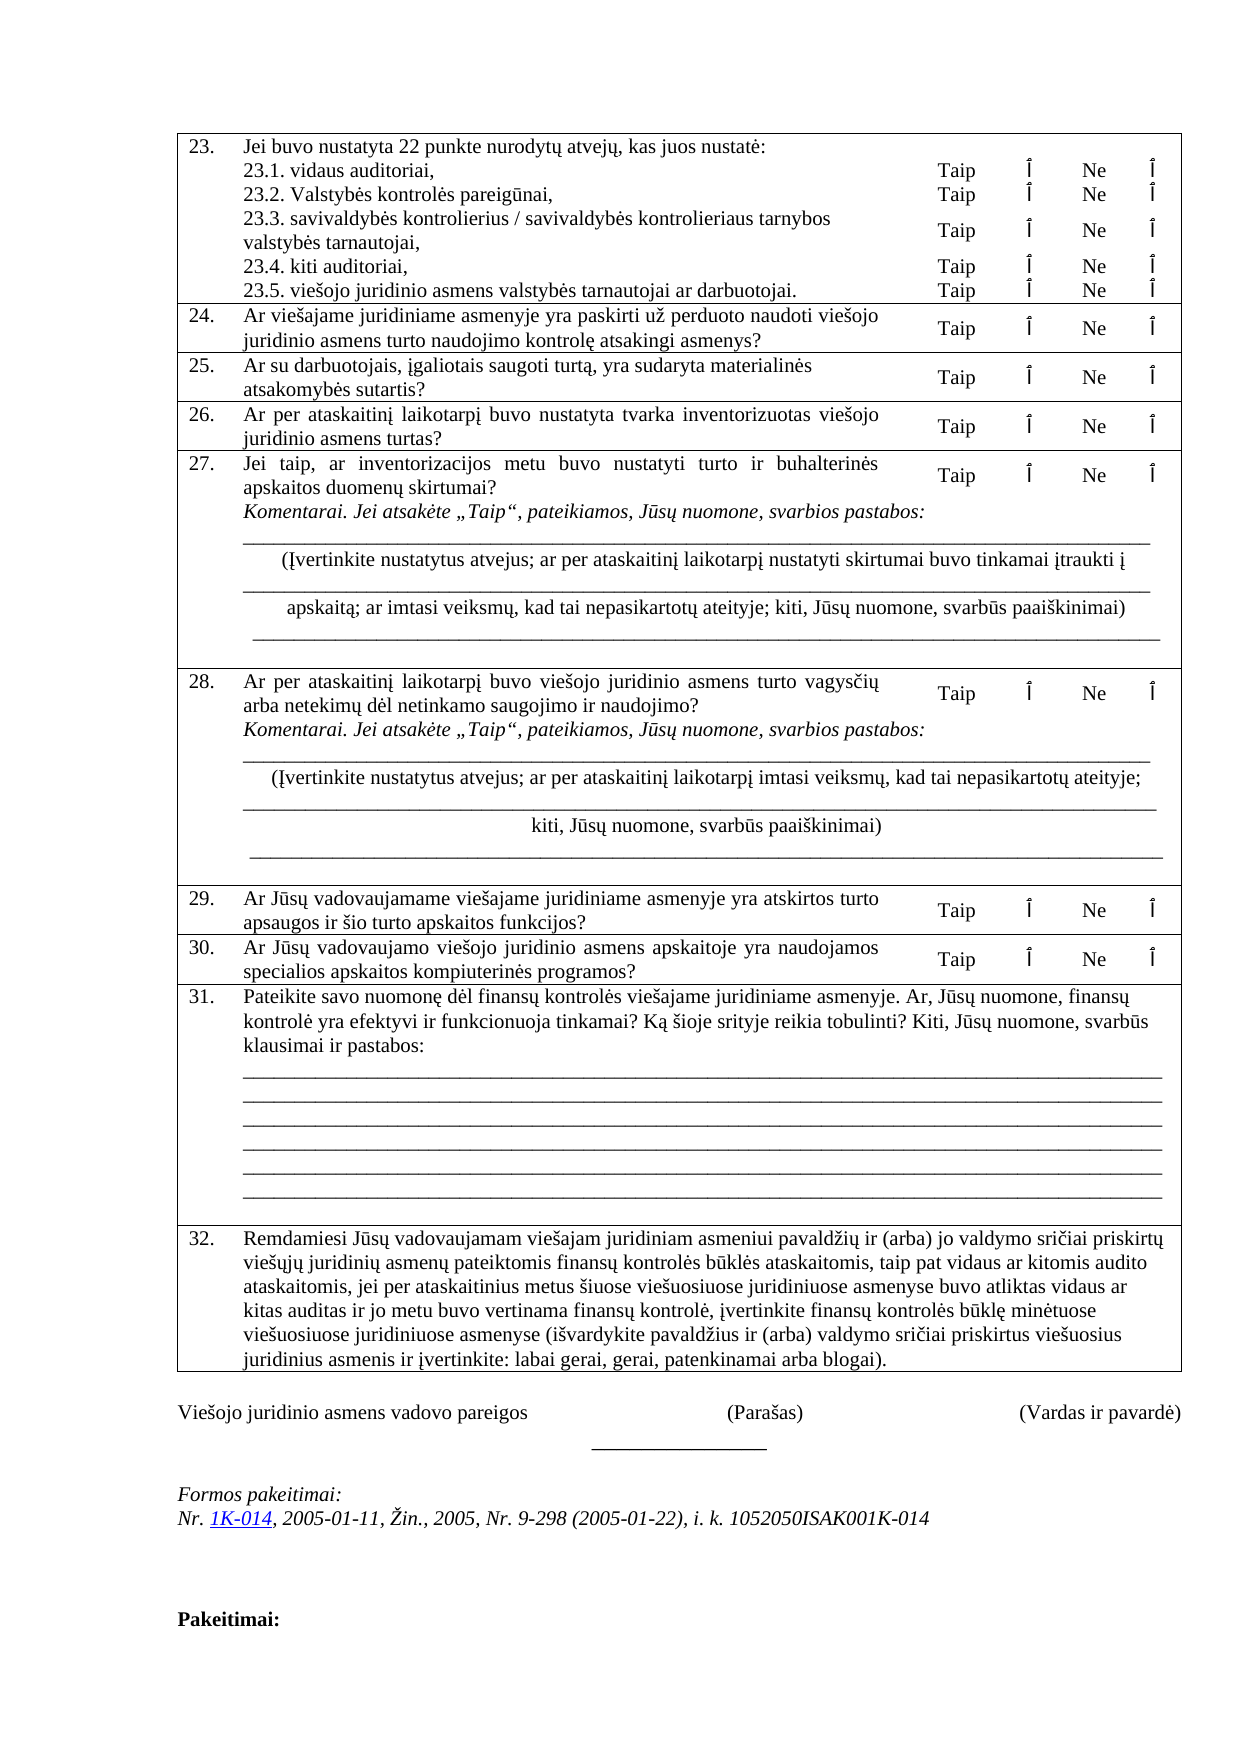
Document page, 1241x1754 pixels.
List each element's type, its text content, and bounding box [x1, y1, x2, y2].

text Nr. 1K-014, 2005-01-11, Žin., 2005, Nr. 9-298 (2005-01-22), i. k. 1052050ISAK001K-014 [177, 1506, 1181, 1530]
table_cell [178, 717, 232, 885]
text ______________ [177, 1424, 1181, 1453]
table_cell [891, 206, 920, 254]
table_cell [1065, 134, 1123, 158]
table_cell 31. [178, 985, 232, 1225]
table_cell ٱ [1123, 278, 1181, 302]
table_cell [891, 278, 920, 302]
table_cell Taip [920, 254, 993, 278]
text Viešojo juridinio asmens vadovo pareigos (Parašas) (Vardas ir pavardė) [177, 1400, 1181, 1424]
table_cell ٱ [993, 182, 1065, 206]
table_cell Jei taip, ar inventorizacijos metu buvo nustatyti turto ir buhalterinės apskaitos duomenų skirtumai? [232, 451, 891, 499]
table_cell Ar su darbuotojais, įgaliotais saugoti turtą, yra sudaryta materialinės atsakomybės sutartis? [232, 353, 891, 401]
table_cell [178, 499, 232, 667]
table_cell ٱ [993, 886, 1065, 934]
table_cell ٱ [1123, 935, 1181, 983]
table_cell Ar viešajame juridiniame asmenyje yra paskirti už perduoto naudoti viešojo juridinio asmens turto naudojimo kontrolę atsakingi asmenys? [232, 304, 891, 352]
table_cell ٱ [993, 935, 1065, 983]
table_cell Ne [1065, 886, 1123, 934]
table_cell [178, 278, 232, 302]
table_cell Taip [920, 278, 993, 302]
table_cell 23.1. vidaus auditoriai, [232, 158, 891, 182]
table_cell [891, 935, 920, 983]
table_cell [178, 254, 232, 278]
table_cell Ne [1065, 278, 1123, 302]
table_cell ٱ [993, 278, 1065, 302]
table_cell Taip [920, 182, 993, 206]
table_cell [891, 402, 920, 450]
table_cell 29. [178, 886, 232, 934]
table_cell Ar per ataskaitinį laikotarpį buvo viešojo juridinio asmens turto vagysčių arba netekimų dėl netinkamo saugojimo ir naudojimo? [232, 669, 891, 717]
table_cell 23.2. Valstybės kontrolės pareigūnai, [232, 182, 891, 206]
table_cell ٱ [1123, 353, 1181, 401]
table_cell ٱ [1123, 182, 1181, 206]
table_cell Ar Jūsų vadovaujamo viešojo juridinio asmens apskaitoje yra naudojamos specialios apskaitos kompiuterinės programos? [232, 935, 891, 983]
table_cell ٱ [993, 254, 1065, 278]
table_cell Ne [1065, 158, 1123, 182]
table_cell Taip [920, 206, 993, 254]
table_cell ٱ [993, 158, 1065, 182]
table_cell 27. [178, 451, 232, 499]
table_cell 25. [178, 353, 232, 401]
table_cell 23.3. savivaldybės kontrolierius / savivaldybės kontrolieriaus tarnybos valstybės tarnautojai, [232, 206, 891, 254]
table_cell [891, 134, 920, 158]
table_cell Jei buvo nustatyta 22 punkte nurodytų atvejų, kas juos nustatė: [232, 134, 891, 158]
table_cell [891, 182, 920, 206]
table_cell Ne [1065, 669, 1123, 717]
table_cell 23. [178, 134, 232, 158]
table_cell 32. [178, 1226, 232, 1371]
table_cell ٱ [1123, 304, 1181, 352]
table_cell ٱ [993, 402, 1065, 450]
table_cell ٱ [1123, 451, 1181, 499]
table_cell ٱ [993, 304, 1065, 352]
text Pakeitimai: [177, 1607, 1181, 1631]
table_cell [1123, 134, 1181, 158]
table_cell Komentarai. Jei atsakėte „Taip“, pateikiamos, Jūsų nuomone, svarbios pastabos: (Įvertinkite nustatytus atvejus; ar per ataskaitinį laikotarpį nustatyti skirtumai buvo tinkamai įtraukti į apskaitą; ar imtasi veiksmų, kad tai nepasikartotų ateityje; kiti, Jūsų nuomone, svarbūs paaiškinimai) [232, 499, 1181, 667]
table_cell 26. [178, 402, 232, 450]
table_cell [891, 254, 920, 278]
table_cell Ne [1065, 304, 1123, 352]
table_cell [891, 669, 920, 717]
table_cell Pateikite savo nuomonę dėl finansų kontrolės viešajame juridiniame asmenyje. Ar, Jūsų nuomone, finansų kontrolė yra efektyvi ir funkcionuoja tinkamai? Ką šioje srityje reikia tobulinti? Kiti, Jūsų nuomone, svarbūs klausimai ir pastabos: [232, 985, 1181, 1225]
table_cell ٱ [993, 669, 1065, 717]
table_cell [178, 182, 232, 206]
table_cell Ne [1065, 254, 1123, 278]
table_cell Ar Jūsų vadovaujamame viešajame juridiniame asmenyje yra atskirtos turto apsaugos ir šio turto apskaitos funkcijos? [232, 886, 891, 934]
table_cell [178, 206, 232, 254]
table_cell Taip [920, 353, 993, 401]
table_cell Ne [1065, 206, 1123, 254]
table_cell Taip [920, 402, 993, 450]
table_cell Taip [920, 158, 993, 182]
table_cell [993, 134, 1065, 158]
table_cell Ne [1065, 182, 1123, 206]
table_cell [891, 353, 920, 401]
table_cell [891, 304, 920, 352]
table_cell Taip [920, 304, 993, 352]
table_cell ٱ [993, 353, 1065, 401]
table_cell Ne [1065, 451, 1123, 499]
table_cell 23.5. viešojo juridinio asmens valstybės tarnautojai ar darbuotojai. [232, 278, 891, 302]
text Formos pakeitimai: [177, 1482, 1181, 1506]
table_cell Remdamiesi Jūsų vadovaujamam viešajam juridiniam asmeniui pavaldžių ir (arba) jo valdymo sričiai priskirtų viešųjų juridinių asmenų pateiktomis finansų kontrolės būklės ataskaitomis, taip pat vidaus ar kitomis audito ataskaitomis, jei per ataskaitinius metus šiuose viešuosiuose juridiniuose asmenyse buvo atliktas vidaus ar kitas auditas ir jo metu buvo vertinama finansų kontrolė, įvertinkite finansų kontrolės būklę minėtuose viešuosiuose juridiniuose asmenyse (išvardykite pavaldžius ir (arba) valdymo sričiai priskirtus viešuosius juridinius asmenis ir įvertinkite: labai gerai, gerai, patenkinamai arba blogai). [232, 1226, 1181, 1371]
table_cell ٱ [1123, 254, 1181, 278]
table_cell [920, 134, 993, 158]
table_cell ٱ [1123, 206, 1181, 254]
table_cell Taip [920, 886, 993, 934]
table_cell Ne [1065, 353, 1123, 401]
table_cell Ar per ataskaitinį laikotarpį buvo nustatyta tvarka inventorizuotas viešojo juridinio asmens turtas? [232, 402, 891, 450]
table_cell 30. [178, 935, 232, 983]
table_cell Taip [920, 451, 993, 499]
table_cell Ne [1065, 935, 1123, 983]
table_cell 23.4. kiti auditoriai, [232, 254, 891, 278]
table_cell 28. [178, 669, 232, 717]
table_cell [178, 158, 232, 182]
table_cell Komentarai. Jei atsakėte „Taip“, pateikiamos, Jūsų nuomone, svarbios pastabos: (Įvertinkite nustatytus atvejus; ar per ataskaitinį laikotarpį imtasi veiksmų, kad tai nepasikartotų ateityje; kiti, Jūsų nuomone, svarbūs paaiškinimai) [232, 717, 1181, 885]
table_cell [891, 451, 920, 499]
table_cell 24. [178, 304, 232, 352]
table_cell ٱ [993, 451, 1065, 499]
table_cell Taip [920, 669, 993, 717]
table_cell ٱ [993, 206, 1065, 254]
table_cell Ne [1065, 402, 1123, 450]
table_cell ٱ [1123, 158, 1181, 182]
table_cell [891, 158, 920, 182]
table_cell Taip [920, 935, 993, 983]
table_cell ٱ [1123, 402, 1181, 450]
table_cell [891, 886, 920, 934]
table_cell ٱ [1123, 886, 1181, 934]
table_cell ٱ [1123, 669, 1181, 717]
